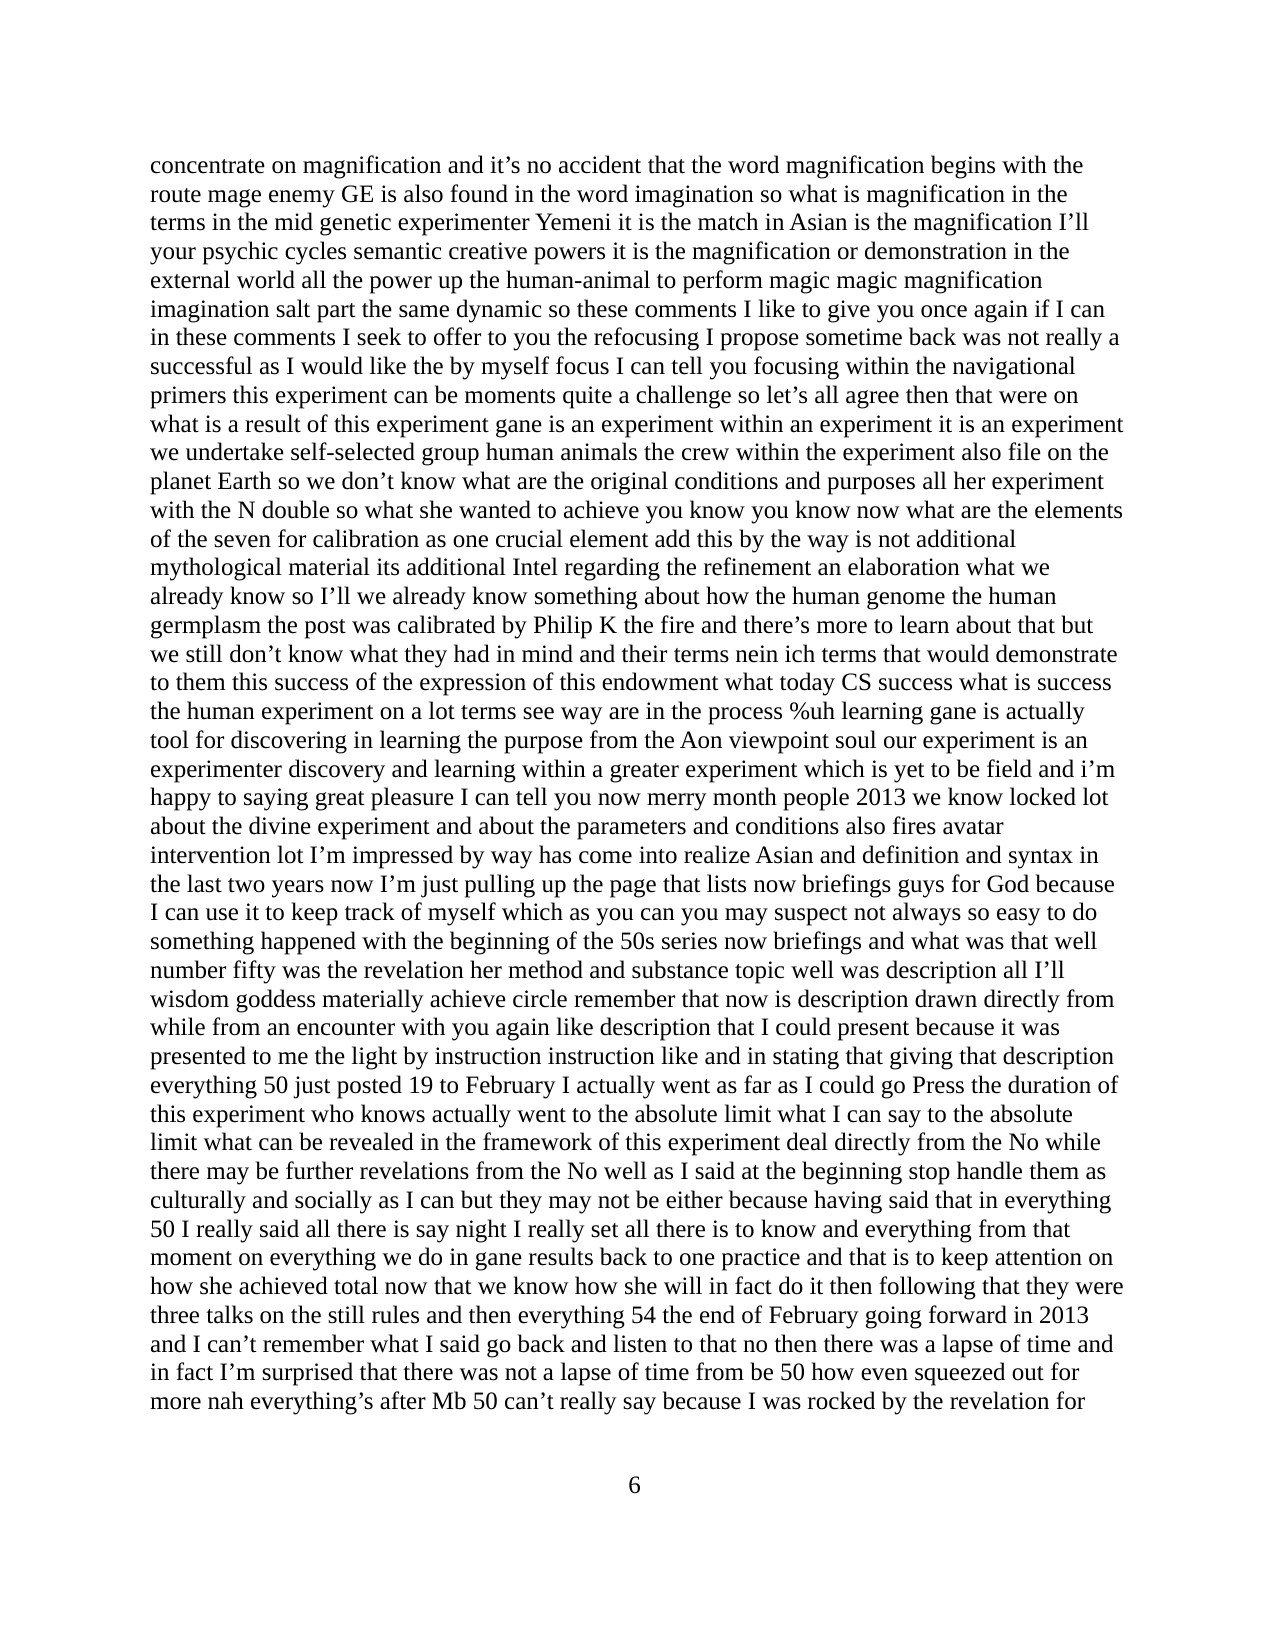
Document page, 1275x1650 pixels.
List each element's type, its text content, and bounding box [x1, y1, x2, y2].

text concentrate on magnification and it’s no accident that the word magnification begins with the route mage enemy GE is also found in the word imagination so what is magnification in the terms in the mid genetic experimenter Yemeni it is the match in Asian is the magnification I’ll your psychic cycles semantic creative powers it is the magnification or demonstration in the external world all the power up the human-animal to perform magic magic magnification imagination salt part the same dynamic so these comments I like to give you once again if I can in these comments I seek to offer to you the refocusing I propose sometime back was not really a successful as I would like the by myself focus I can tell you focusing within the navigational primers this experiment can be moments quite a challenge so let’s all agree then that were on what is a result of this experiment gane is an experiment within an experiment it is an experiment we undertake self-selected group human animals the crew within the experiment also file on the planet Earth so we don’t know what are the original conditions and purposes all her experiment with the N double so what she wanted to achieve you know you know now what are the elements of the seven for calibration as one crucial element add this by the way is not additional mythological material its additional Intel regarding the refinement an elaboration what we already know so I’ll we already know something about how the human genome the human germplasm the post was calibrated by Philip K the fire and there’s more to learn about that but we still don’t know what they had in mind and their terms nein ich terms that would demonstrate to them this success of the expression of this endowment what today CS success what is success the human experiment on a lot terms see way are in the process %uh learning gane is actually tool for discovering in learning the purpose from the Aon viewpoint soul our experiment is an experimenter discovery and learning within a greater experiment which is yet to be field and i’m happy to saying great pleasure I can tell you now merry month people 2013 we know locked lot about the divine experiment and about the parameters and conditions also fires avatar intervention lot I’m impressed by way has come into realize Asian and definition and syntax in the last two years now I’m just pulling up the page that lists now briefings guys for God because I can use it to keep track of myself which as you can you may suspect not always so easy to do something happened with the beginning of the 50s series now briefings and what was that well number fifty was the revelation her method and substance topic well was description all I’ll wisdom goddess materially achieve circle remember that now is description drawn directly from while from an encounter with you again like description that I could present because it was presented to me the light by instruction instruction like and in stating that giving that description everything 50 just posted 19 to February I actually went as far as I could go Press the duration of this experiment who knows actually went to the absolute limit what I can say to the absolute limit what can be revealed in the framework of this experiment deal directly from the No while there may be further revelations from the No well as I said at the beginning stop handle them as culturally and socially as I can but they may not be either because having said that in everything 50 I really said all there is say night I really set all there is to know and everything from that moment on everything we do in gane results back to one practice and that is to keep attention on how she achieved total now that we know how she will in fact do it then following that they were three talks on the still rules and then everything 54 the end of February going forward in 2013 and I can’t remember what I said go back and listen to that no then there was a lapse of time and in fact I’m surprised that there was not a lapse of time from be 50 how even squeezed out for more nah everything’s after Mb 50 can’t really say because I was rocked by the revelation for [150, 150, 1125, 1415]
